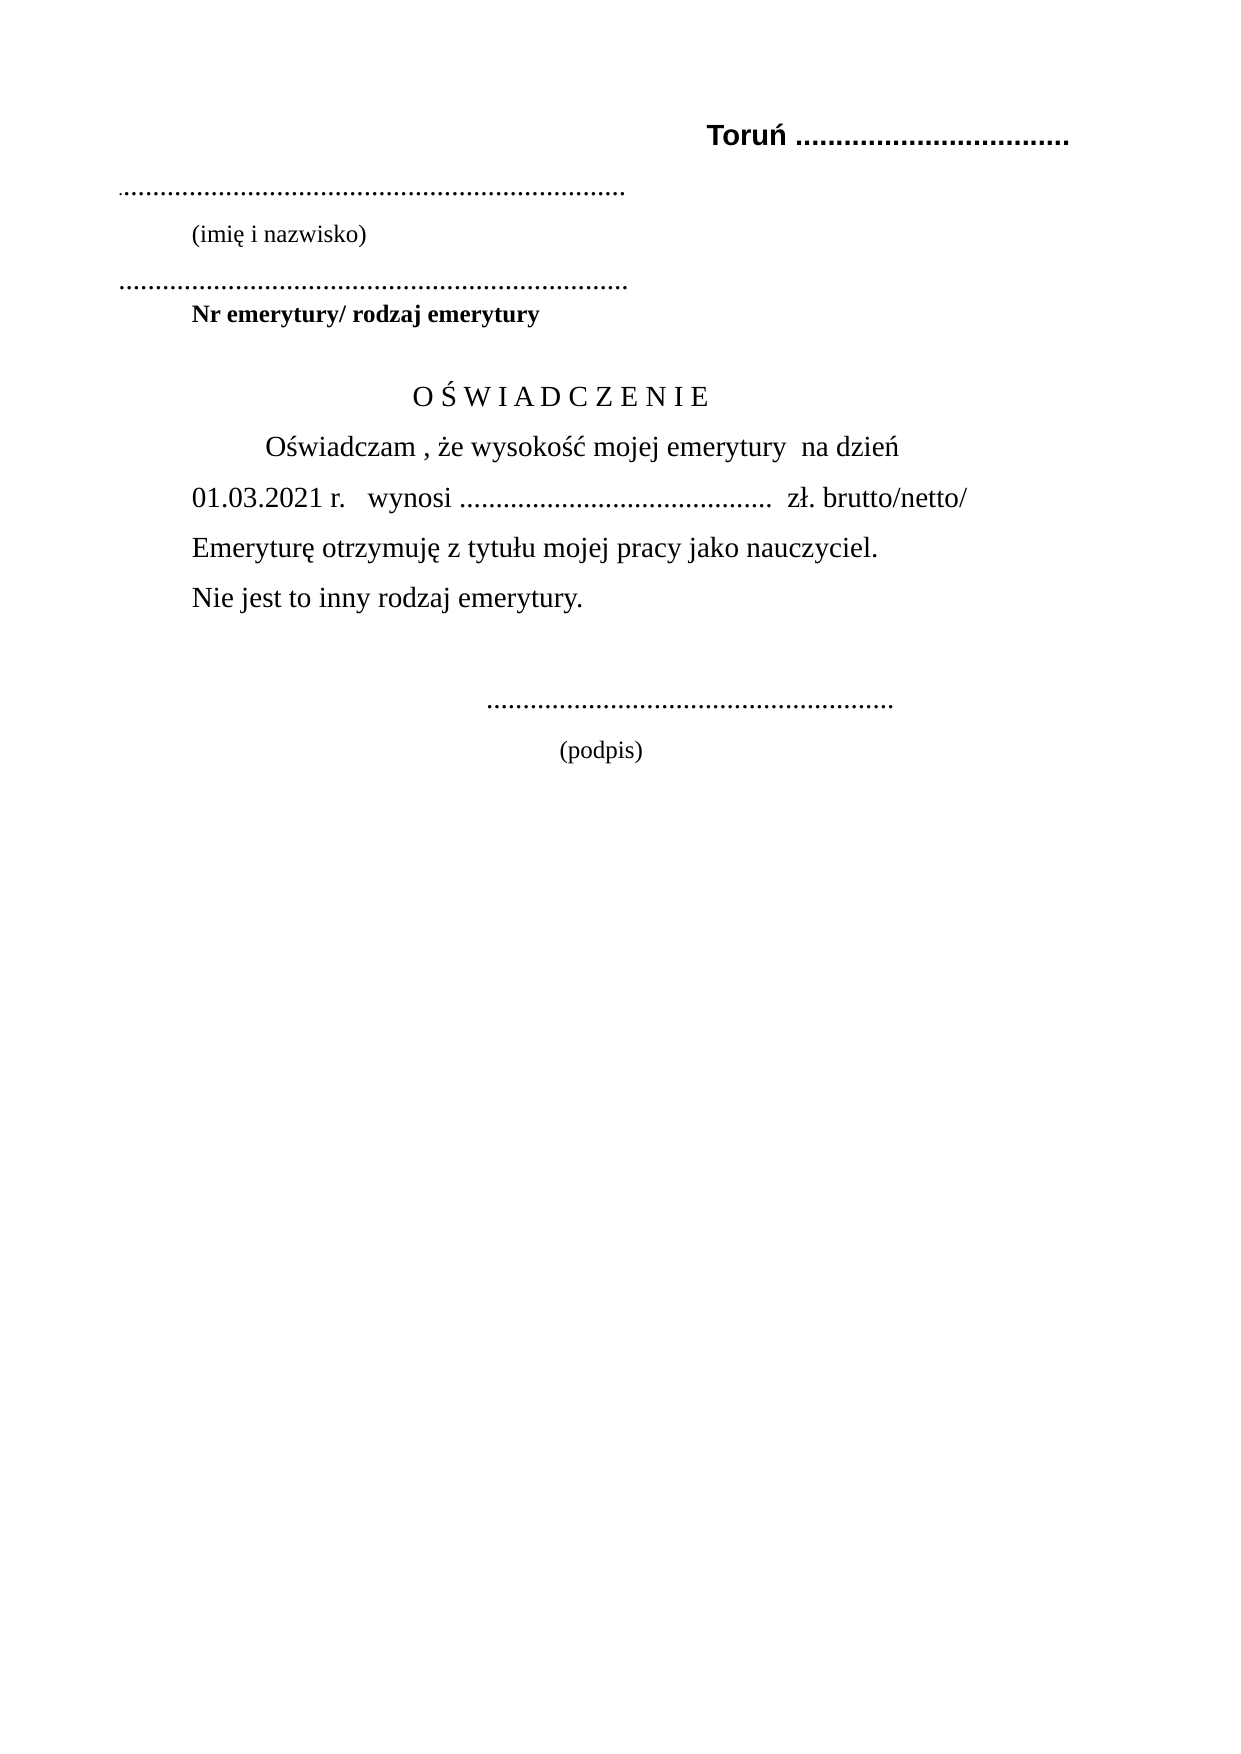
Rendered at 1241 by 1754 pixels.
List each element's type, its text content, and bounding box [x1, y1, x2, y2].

text ........................................................ [118, 681, 1122, 715]
text Nr emerytury/ rodzaj emerytury [118, 295, 1122, 329]
text (podpis) [118, 731, 1122, 765]
text Emeryturę otrzymuję z tytułu mojej pracy jako nauczyciel. [192, 530, 1122, 564]
text Nie jest to inny rodzaj emerytury. [192, 581, 1122, 614]
text ...................................................................... [118, 168, 1122, 202]
subtitle Toruń .................................. [118, 118, 1122, 152]
text Oświadczam , że wysokość mojej emerytury na dzień 01.03.2021 r. wynosi ........................................... zł. brutto/netto/ [118, 429, 1122, 513]
text ...................................................................... [118, 262, 1122, 295]
text (imię i nazwisko) [118, 219, 1122, 247]
text O Ś W I A D C Z E N I E [118, 379, 1122, 413]
